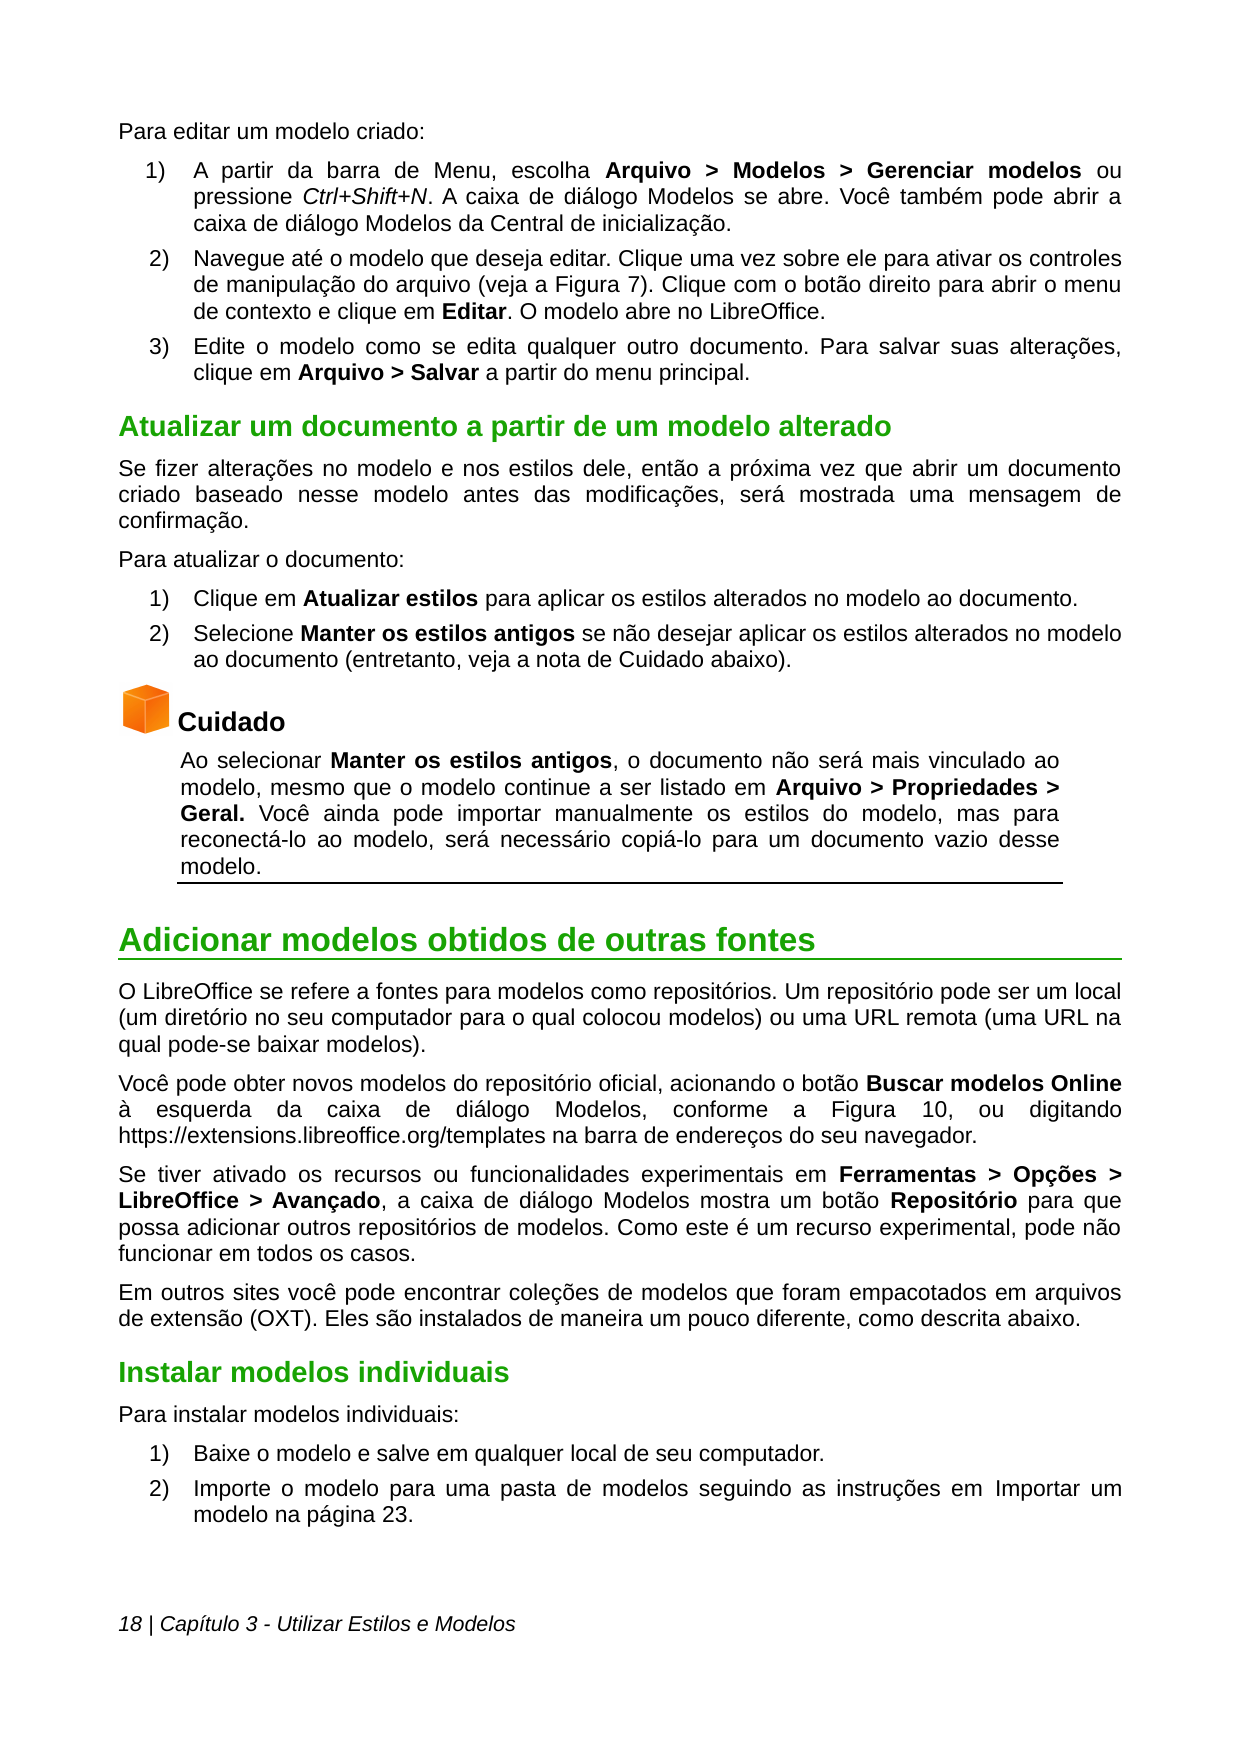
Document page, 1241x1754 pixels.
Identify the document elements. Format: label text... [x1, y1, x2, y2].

subtitle Atualizar um documento a partir de um modelo alterado [118, 409, 1122, 443]
text Em outros sites você pode encontrar coleções de modelos que foram empacotados em arquivos de extensão (OXT). Eles são instalados de maneira um pouco diferente, como descrita abaixo. [118, 1279, 1122, 1332]
list Para editar um modelo criado: [118, 118, 1122, 144]
picture [119, 682, 173, 736]
subtitle Cuidado [118, 682, 1122, 737]
text Para atualizar o documento: [118, 546, 1122, 572]
text O LibreOffice se refere a fontes para modelos como repositórios. Um repositório pode ser um local (um diretório no seu computador para o qual colocou modelos) ou uma URL remota (uma URL na qual pode-se baixar modelos). [118, 978, 1122, 1057]
subtitle Instalar modelos individuais [118, 1355, 1122, 1389]
list Importe o modelo para uma pasta de modelos seguindo as instruções em Importar um modelo na página 23. [169, 1475, 1122, 1527]
list A partir da barra de Menu, escolha Arquivo > Modelos > Gerenciar modelos ou pressione Ctrl+Shift+N. A caixa de diálogo Modelos se abre. Você também pode abrir a caixa de diálogo Modelos da Central de inicialização. [165, 157, 1122, 236]
text Você pode obter novos modelos do repositório oficial, acionando o botão Buscar modelos Online à esquerda da caixa de diálogo Modelos, conforme a Figura 10, ou digitando https://extensions.libreoffice.org/templates na barra de endereços do seu navegador. [118, 1069, 1122, 1148]
list Navegue até o modelo que deseja editar. Clique uma vez sobre ele para ativar os controles de manipulação do arquivo (veja a Figura 7). Clique com o botão direito para abrir o menu de contexto e clique em Editar. O modelo abre no LibreOffice. [169, 245, 1122, 324]
text Ao selecionar Manter os estilos antigos, o documento não será mais vinculado ao modelo, mesmo que o modelo continue a ser listado em Arquivo > Propriedades > Geral. Você ainda pode importar manualmente os estilos do modelo, mas para reconectá-lo ao modelo, será necessário copiá-lo para um documento vazio desse modelo. [177, 744, 1063, 882]
list Para instalar modelos individuais: [118, 1401, 1122, 1427]
list Baixe o modelo e salve em qualquer local de seu computador. [169, 1439, 1122, 1466]
text Se fizer alterações no modelo e nos estilos dele, então a próxima vez que abrir um documento criado baseado nesse modelo antes das modificações, será mostrada uma mensagem de confirmação. [118, 454, 1122, 533]
list Selecione Manter os estilos antigos se não desejar aplicar os estilos alterados no modelo ao documento (entretanto, veja a nota de Cuidado abaixo). [169, 620, 1122, 673]
subtitle Adicionar modelos obtidos de outras fontes [118, 920, 1122, 958]
list Clique em Atualizar estilos para aplicar os estilos alterados no modelo ao documento. [169, 585, 1122, 611]
list Edite o modelo como se edita qualquer outro documento. Para salvar suas alterações, clique em Arquivo > Salvar a partir do menu principal. [169, 333, 1122, 386]
text Se tiver ativado os recursos ou funcionalidades experimentais em Ferramentas > Opções > LibreOffice > Avançado, a caixa de diálogo Modelos mostra um botão Repositório para que possa adicionar outros repositórios de modelos. Como este é um recurso experimental, pode não funcionar em todos os casos. [118, 1161, 1122, 1266]
